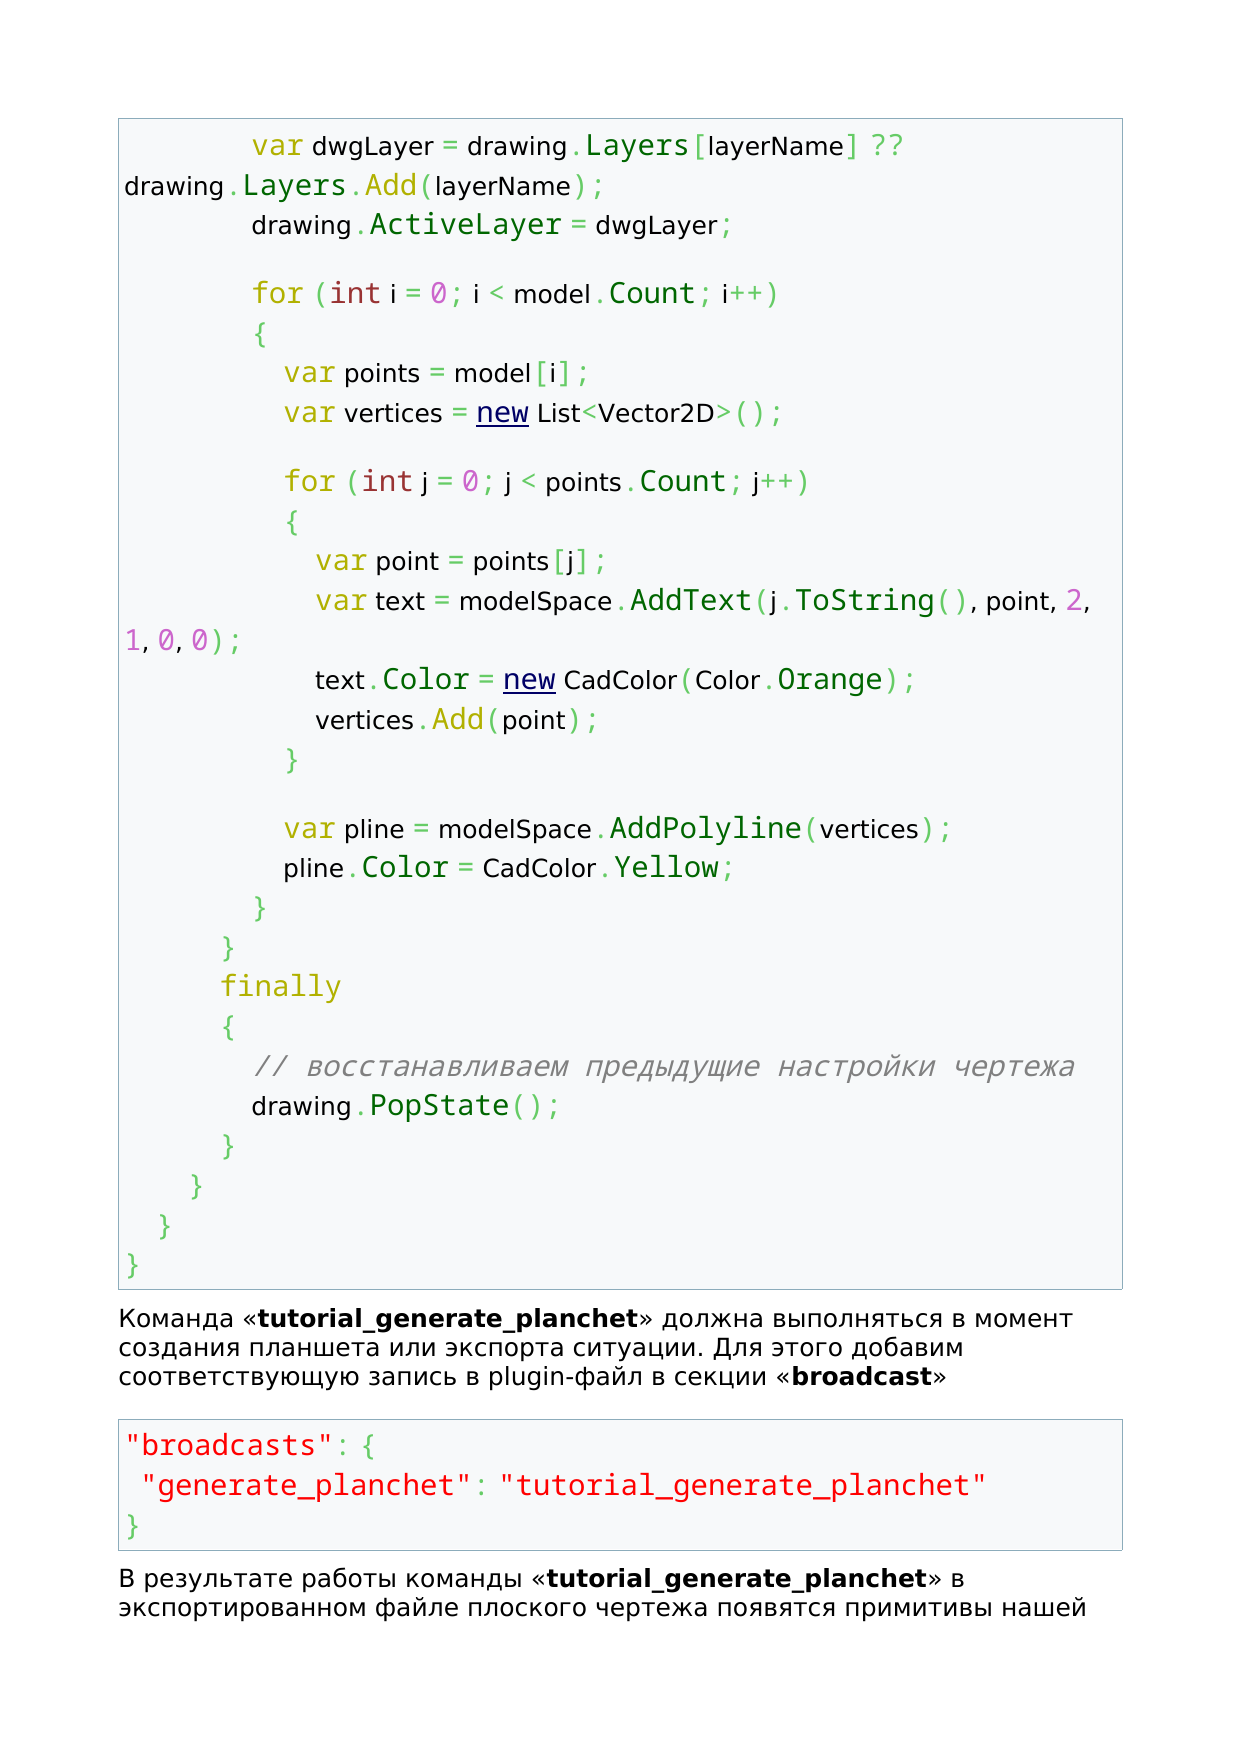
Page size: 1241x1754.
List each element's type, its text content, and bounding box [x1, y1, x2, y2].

table_header "broadcasts": { "generate_planchet": "tutorial_generate_planchet" } [119, 1420, 1122, 1549]
text В результате работы команды «tutorial_generate_planchet» в экспортированном файле плоского чертежа появятся примитивы нашей [118, 1564, 1122, 1623]
text Команда «tutorial_generate_planchet» должна выполняться в момент создания планшета или экспорта ситуации. Для этого добавим соответствующую запись в plugin-файл в секции «broadcast» [118, 1304, 1122, 1391]
table_header var dwgLayer = drawing.Layers[layerName] ?? drawing.Layers.Add(layerName); drawing.ActiveLayer = dwgLayer; for (int i = 0; i < model.Count; i++) { var points = model[i]; var vertices = new List<Vector2D>(); for (int j = 0; j < points.Count; j++) { var point = points[j]; var text = modelSpace.AddText(j.ToString(), point, 2, 1, 0, 0); text.Color = new CadColor(Color.Orange); vertices.Add(point); } var pline = modelSpace.AddPolyline(vertices); pline.Color = CadColor.Yellow; } } finally { // восстанавливаем предыдущие настройки чертежа drawing.PopState(); } } } } [119, 119, 1122, 1289]
